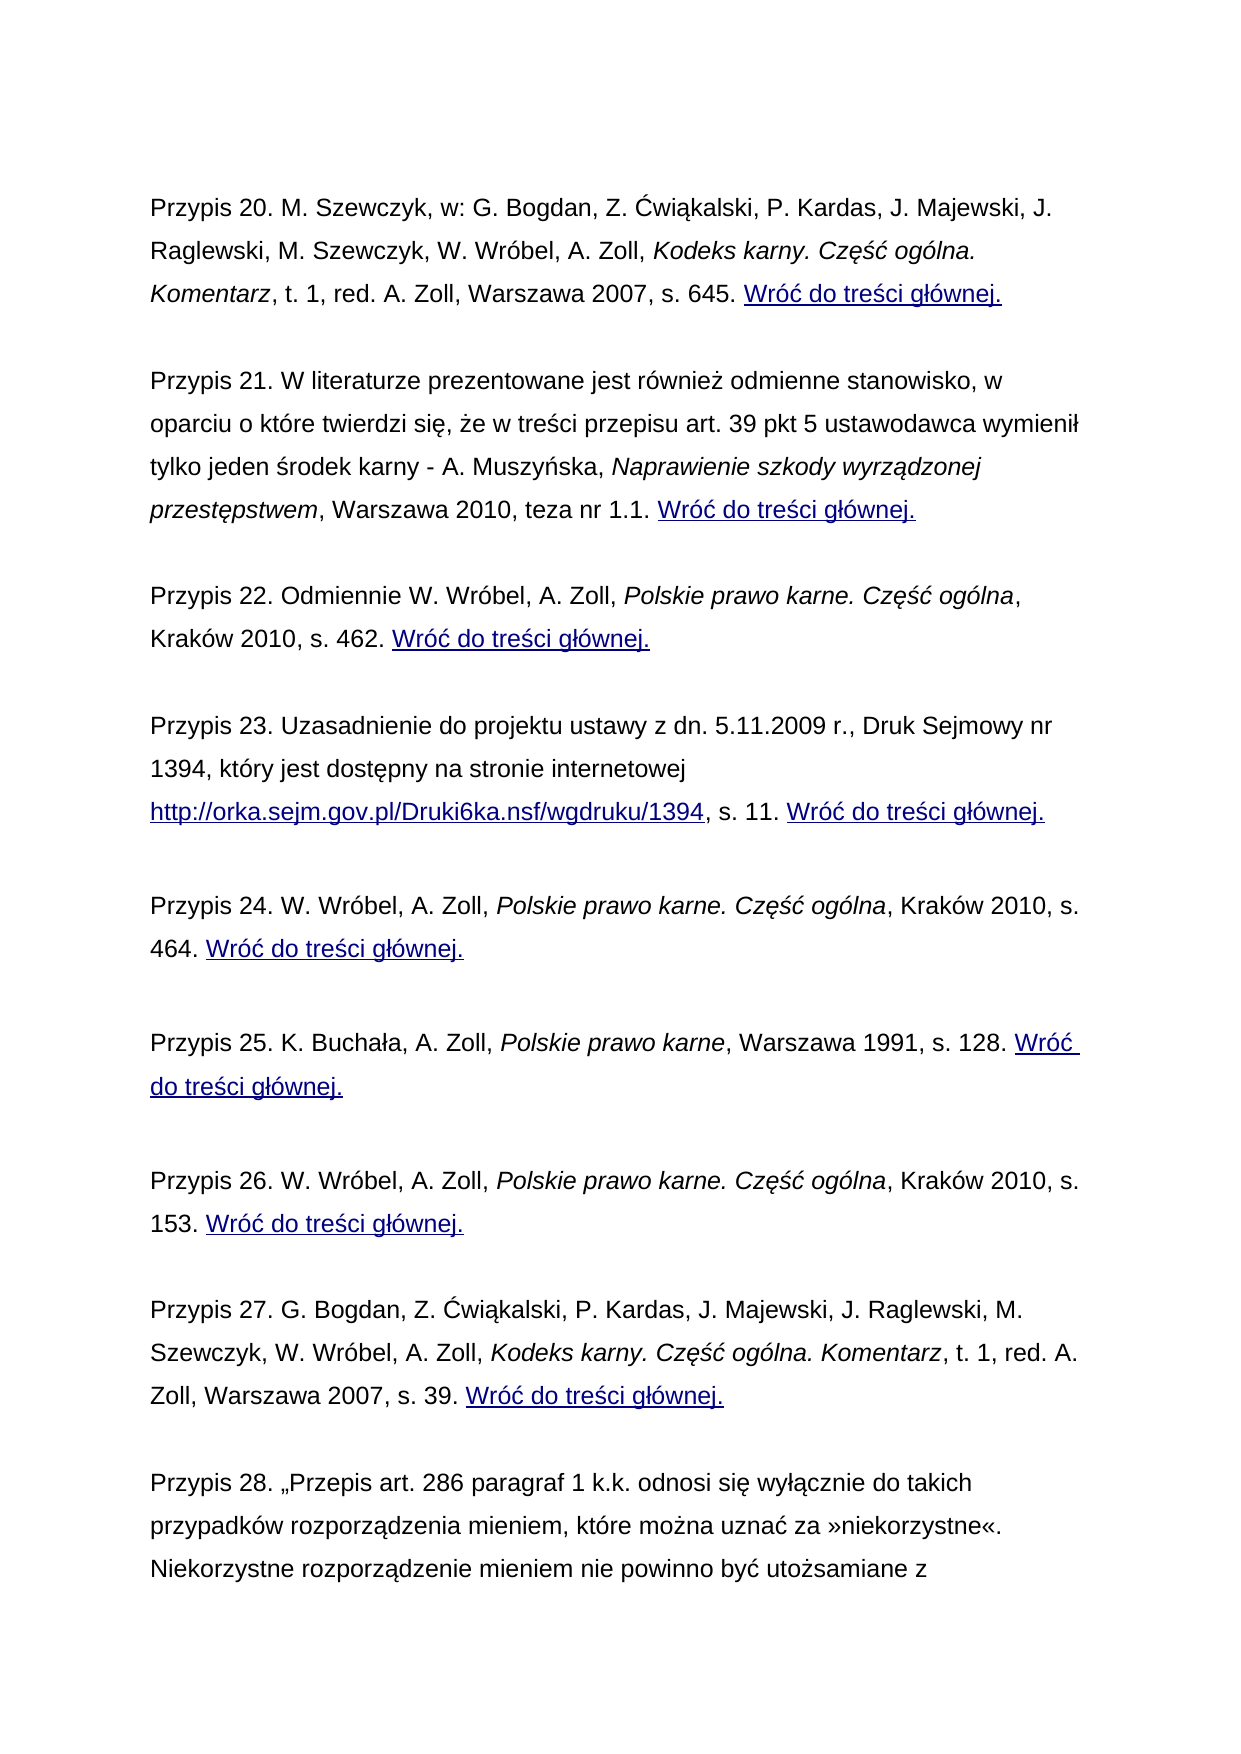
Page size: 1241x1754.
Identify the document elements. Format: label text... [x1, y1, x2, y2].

text Przypis 27. G. Bogdan, Z. Ćwiąkalski, P. Kardas, J. Majewski, J. Raglewski, M. Szewczyk, W. Wróbel, A. Zoll, Kodeks karny. Część ogólna. Komentarz, t. 1, red. A. Zoll, Warszawa 2007, s. 39. Wróć do treści głównej. [150, 1295, 1090, 1410]
text Przypis 22. Odmiennie W. Wróbel, A. Zoll, Polskie prawo karne. Część ogólna, Kraków 2010, s. 462. Wróć do treści głównej. [150, 581, 1090, 653]
text Przypis 28. „Przepis art. 286 paragraf 1 k.k. odnosi się wyłącznie do takich przypadków rozporządzenia mieniem, które można uznać za »niekorzystne«. Niekorzystne rozporządzenie mieniem nie powinno być utożsamiane z [150, 1467, 1090, 1582]
text Przypis 21. W literaturze prezentowane jest również odmienne stanowisko, w oparciu o które twierdzi się, że w treści przepisu art. 39 pkt 5 ustawodawca wymienił tylko jeden środek karny - A. Muszyńska, Naprawienie szkody wyrządzonej przestępstwem, Warszawa 2010, teza nr 1.1. Wróć do treści głównej. [150, 366, 1090, 524]
text Przypis 24. W. Wróbel, A. Zoll, Polskie prawo karne. Część ogólna, Kraków 2010, s. 464. Wróć do treści głównej. [150, 891, 1090, 963]
text Przypis 20. M. Szewczyk, w: G. Bogdan, Z. Ćwiąkalski, P. Kardas, J. Majewski, J. Raglewski, M. Szewczyk, W. Wróbel, A. Zoll, Kodeks karny. Część ogólna. Komentarz, t. 1, red. A. Zoll, Warszawa 2007, s. 645. Wróć do treści głównej. [150, 193, 1090, 308]
text Przypis 25. K. Buchała, A. Zoll, Polskie prawo karne, Warszawa 1991, s. 128. Wróć do treści głównej. [150, 1028, 1090, 1100]
text Przypis 26. W. Wróbel, A. Zoll, Polskie prawo karne. Część ogólna, Kraków 2010, s. 153. Wróć do treści głównej. [150, 1166, 1090, 1237]
text Przypis 23. Uzasadnienie do projektu ustawy z dn. 5.11.2009 r., Druk Sejmowy nr 1394, który jest dostępny na stronie internetowej http://orka.sejm.gov.pl/Druki6ka.nsf/wgdruku/1394, s. 11. Wróć do treści głównej. [150, 711, 1090, 826]
